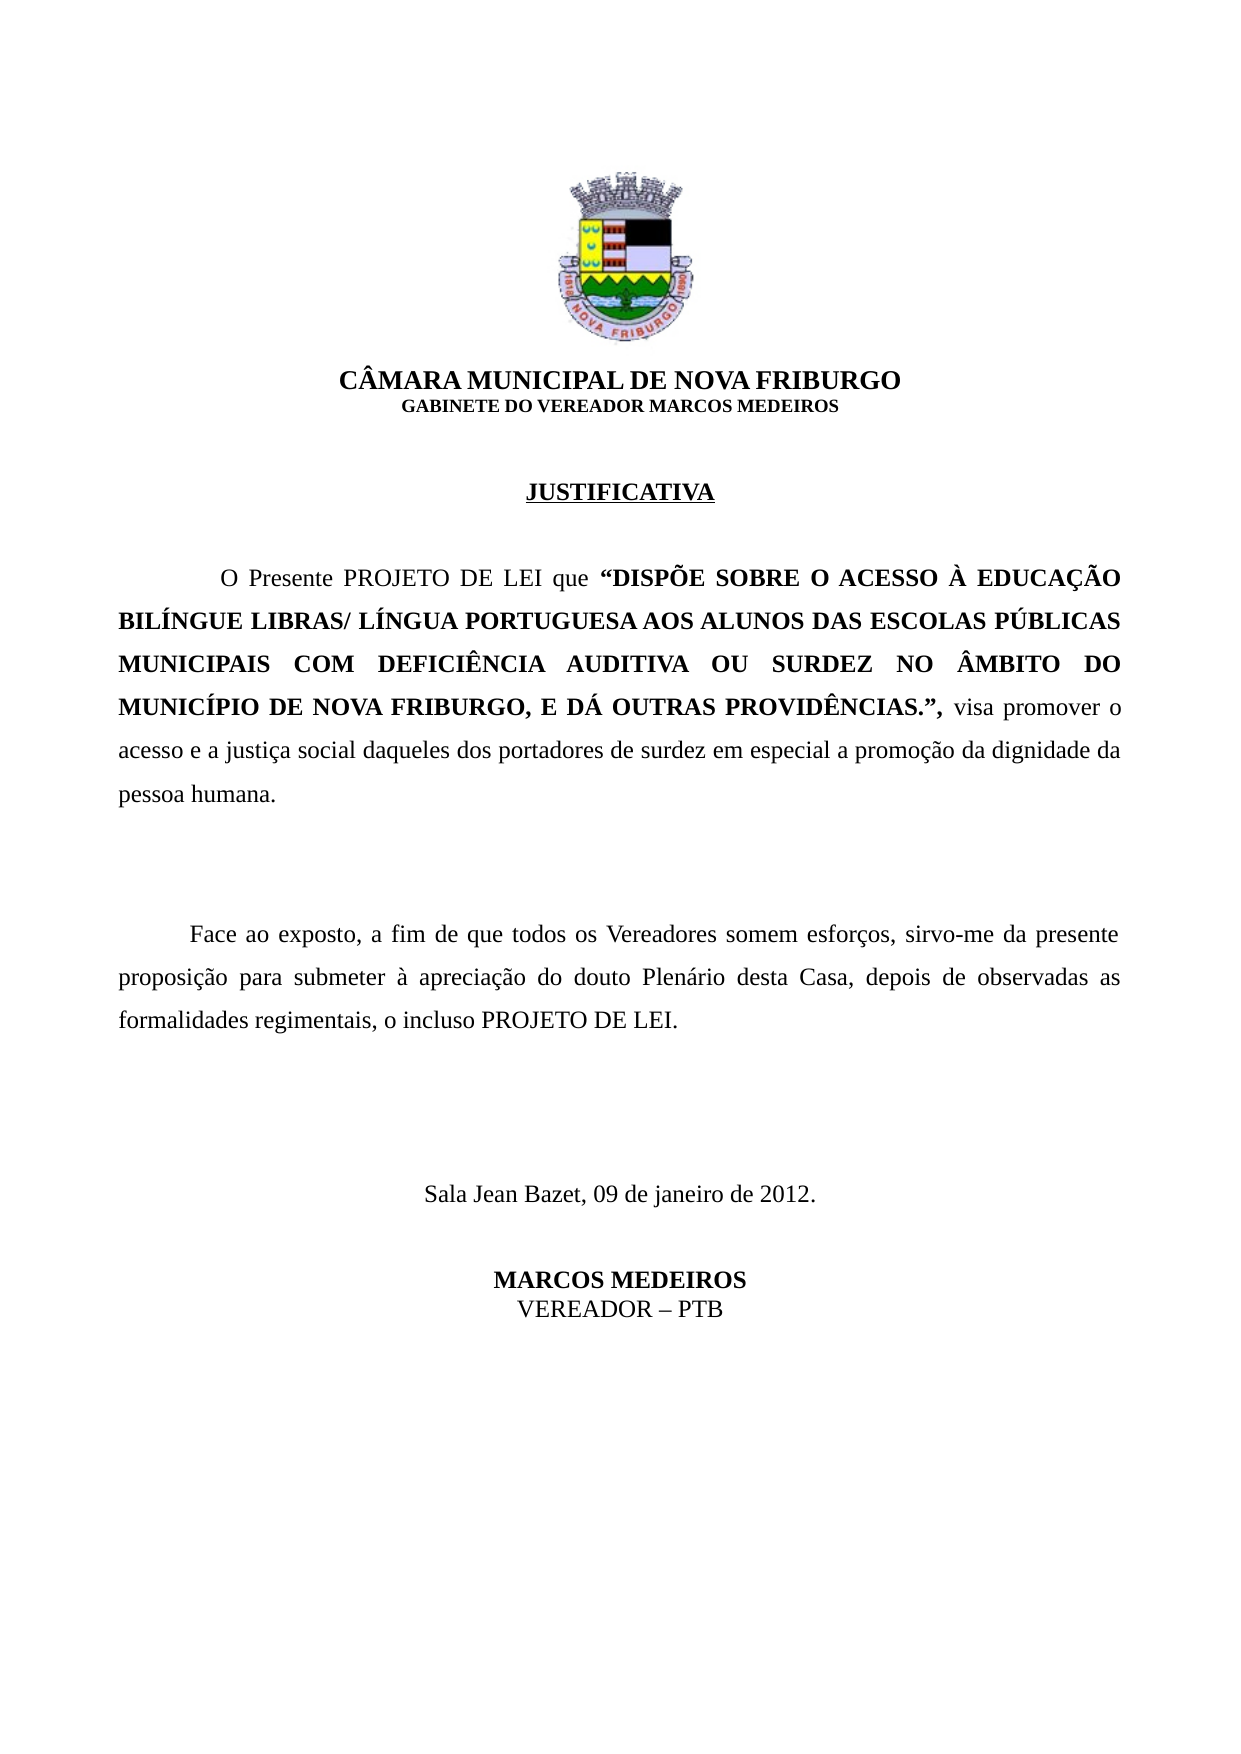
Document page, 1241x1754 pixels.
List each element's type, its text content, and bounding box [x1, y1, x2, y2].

text O Presente PROJETO DE LEI que “DISPÕE SOBRE O ACESSO À EDUCAÇÃO BILÍNGUE LIBRAS/ LÍNGUA PORTUGUESA AOS ALUNOS DAS ESCOLAS PÚBLICAS MUNICIPAIS COM DEFICIÊNCIA AUDITIVA OU SURDEZ NO ÂMBITO DO MUNICÍPIO DE NOVA FRIBURGO, E DÁ OUTRAS PROVIDÊNCIAS.”, visa promover o acesso e a justiça social daqueles dos portadores de surdez em especial a promoção da dignidade da pessoa humana. [118, 563, 1122, 807]
text CÂMARA MUNICIPAL DE NOVA FRIBURGO [118, 364, 1122, 395]
text VEREADOR – PTB [118, 1294, 1122, 1323]
text Sala Jean Bazet, 09 de janeiro de 2012. [118, 1179, 1122, 1208]
text MARCOS MEDEIROS [118, 1265, 1122, 1294]
text Face ao exposto, a fim de que todos os Vereadores somem esforços, sirvo-me da presente proposição para submeter à apreciação do douto Plenário desta Casa, depois de observadas as formalidades regimentais, o incluso PROJETO DE LEI. [118, 919, 1122, 1034]
text GABINETE DO VEREADOR MARCOS MEDEIROS [118, 395, 1122, 417]
text JUSTIFICATIVA [118, 477, 1122, 506]
picture [537, 156, 703, 356]
